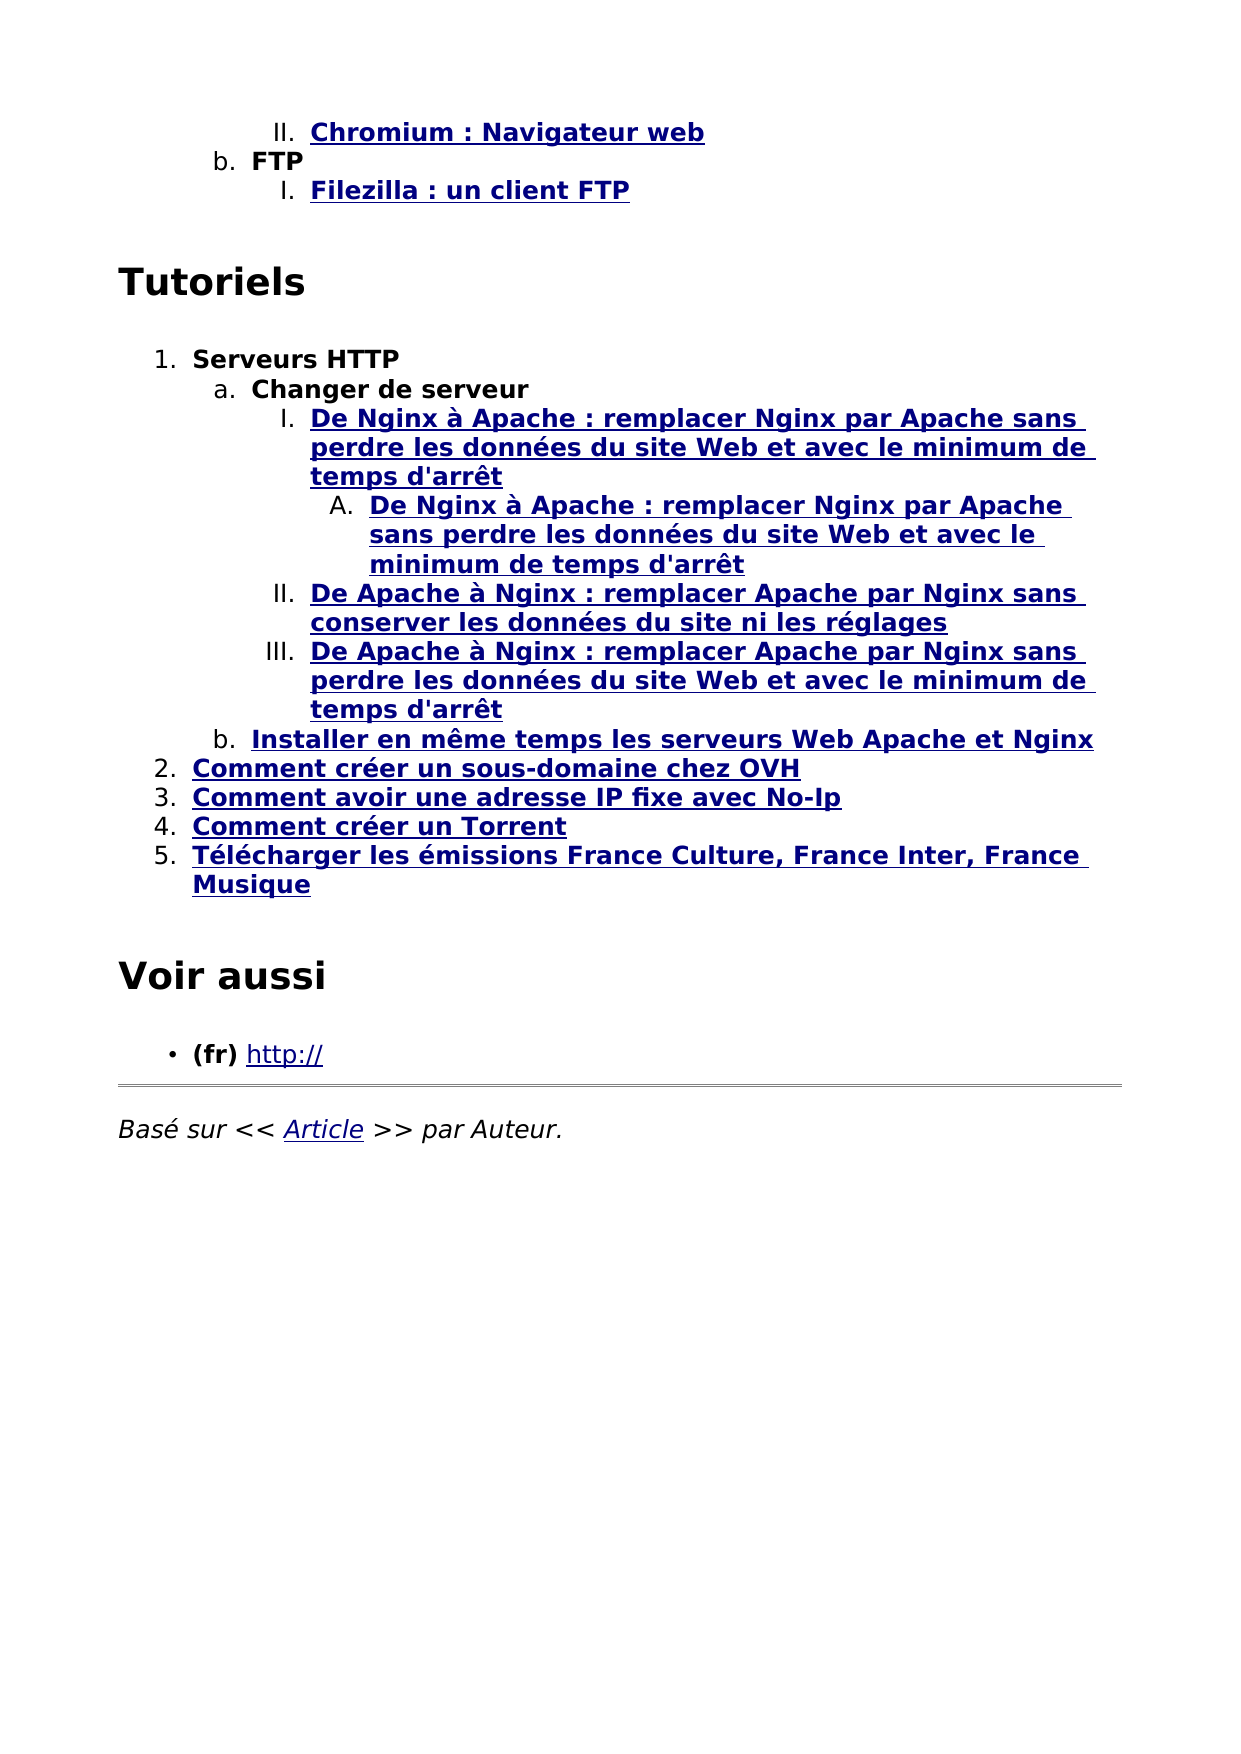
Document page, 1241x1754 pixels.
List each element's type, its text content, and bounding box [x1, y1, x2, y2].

list Filezilla : un client FTP [295, 176, 1122, 206]
list Télécharger les émissions France Culture, France Inter, France Musique [177, 842, 1122, 900]
list Changer de serveur [236, 375, 1122, 404]
text Basé sur << Article >> par Auteur. [118, 1116, 1122, 1145]
list (fr) http:// [177, 1040, 1122, 1069]
list Comment créer un Torrent [177, 812, 1122, 842]
list FTP [236, 147, 1122, 176]
subtitle Tutoriels [118, 260, 1122, 304]
list Serveurs HTTP [177, 346, 1122, 375]
list Installer en même temps les serveurs Web Apache et Nginx [236, 725, 1122, 754]
list De Apache à Nginx : remplacer Apache par Nginx sans perdre les données du site Web et avec le minimum de temps d'arrêt [295, 637, 1122, 725]
list De Nginx à Apache : remplacer Nginx par Apache sans perdre les données du site Web et avec le minimum de temps d'arrêt [295, 404, 1122, 492]
list De Apache à Nginx : remplacer Apache par Nginx sans conserver les données du site ni les réglages [295, 579, 1122, 637]
list Comment avoir une adresse IP fixe avec No-Ip [177, 783, 1122, 812]
list Chromium : Navigateur web [295, 118, 1122, 147]
list Comment créer un sous-domaine chez OVH [177, 754, 1122, 783]
list De Nginx à Apache : remplacer Nginx par Apache sans perdre les données du site Web et avec le minimum de temps d'arrêt [354, 492, 1122, 579]
subtitle Voir aussi [118, 954, 1122, 998]
